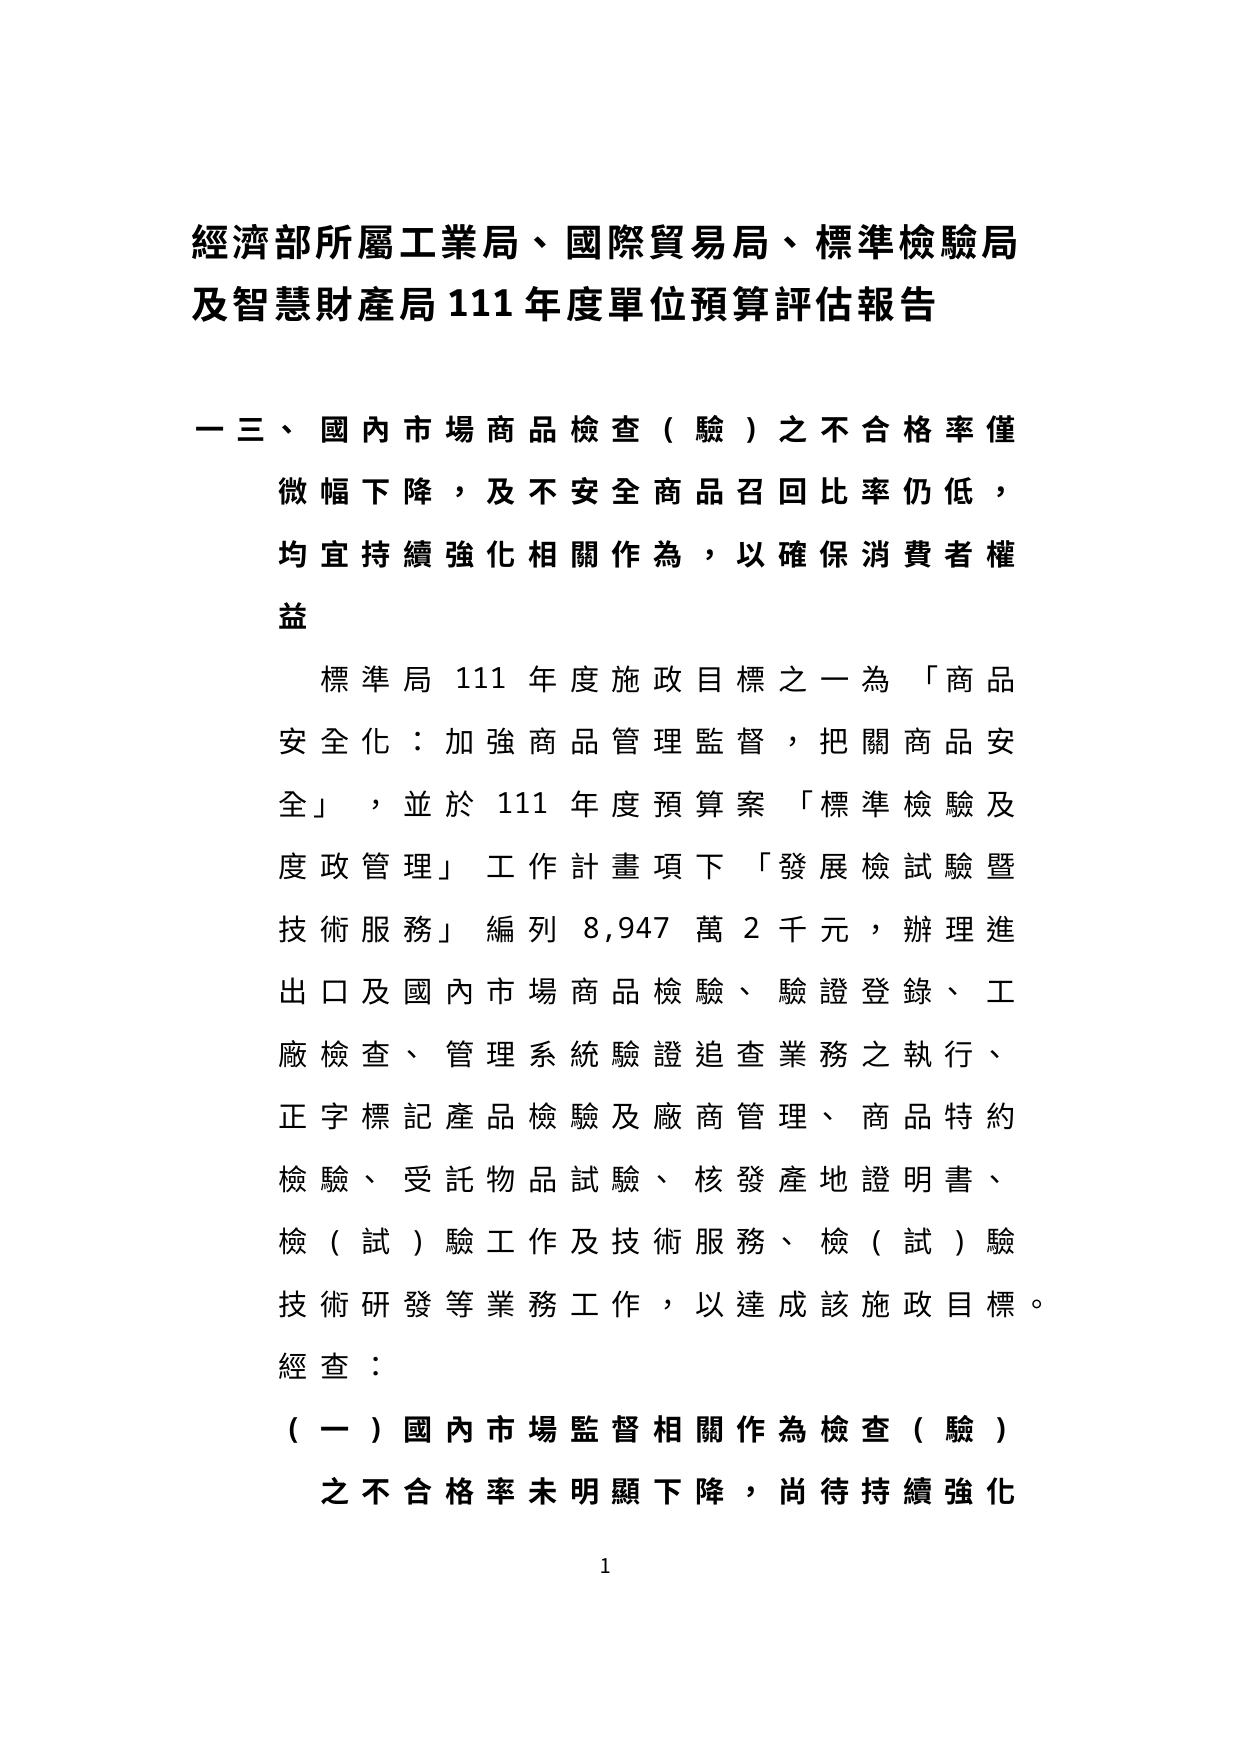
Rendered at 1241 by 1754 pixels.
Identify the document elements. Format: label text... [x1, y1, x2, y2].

text 標準局111年度施政目標之一為「商品安全化：加強商品管理監督，把關商品安全」，並於111年度預算案「標準檢驗及度政管理」工作計畫項下「發展檢試驗暨技術服務」編列8,947萬2千元，辦理進出口及國內市場商品檢驗、驗證登錄、工廠檢查、管理系統驗證追查業務之執行、正字標記產品檢驗及廠商管理、商品特約檢驗、受託物品試驗、核發產地證明書、檢(試)驗工作及技術服務、檢(試)驗技術研發等業務工作，以達成該施政目標。經查： [248, 636, 1022, 1386]
text 一三、國內市場商品檢查(驗)之不合格率僅微幅下降，及不安全商品召回比率仍低，均宜持續強化相關作為，以確保消費者權益 [189, 386, 1022, 636]
text 經濟部所屬工業局、國際貿易局、標準檢驗局及智慧財產局111年度單位預算評估報告 [189, 198, 1022, 323]
text (一)國內市場監督相關作為檢查(驗)之不合格率未明顯下降，尚待持續強化 [248, 1386, 1022, 1511]
